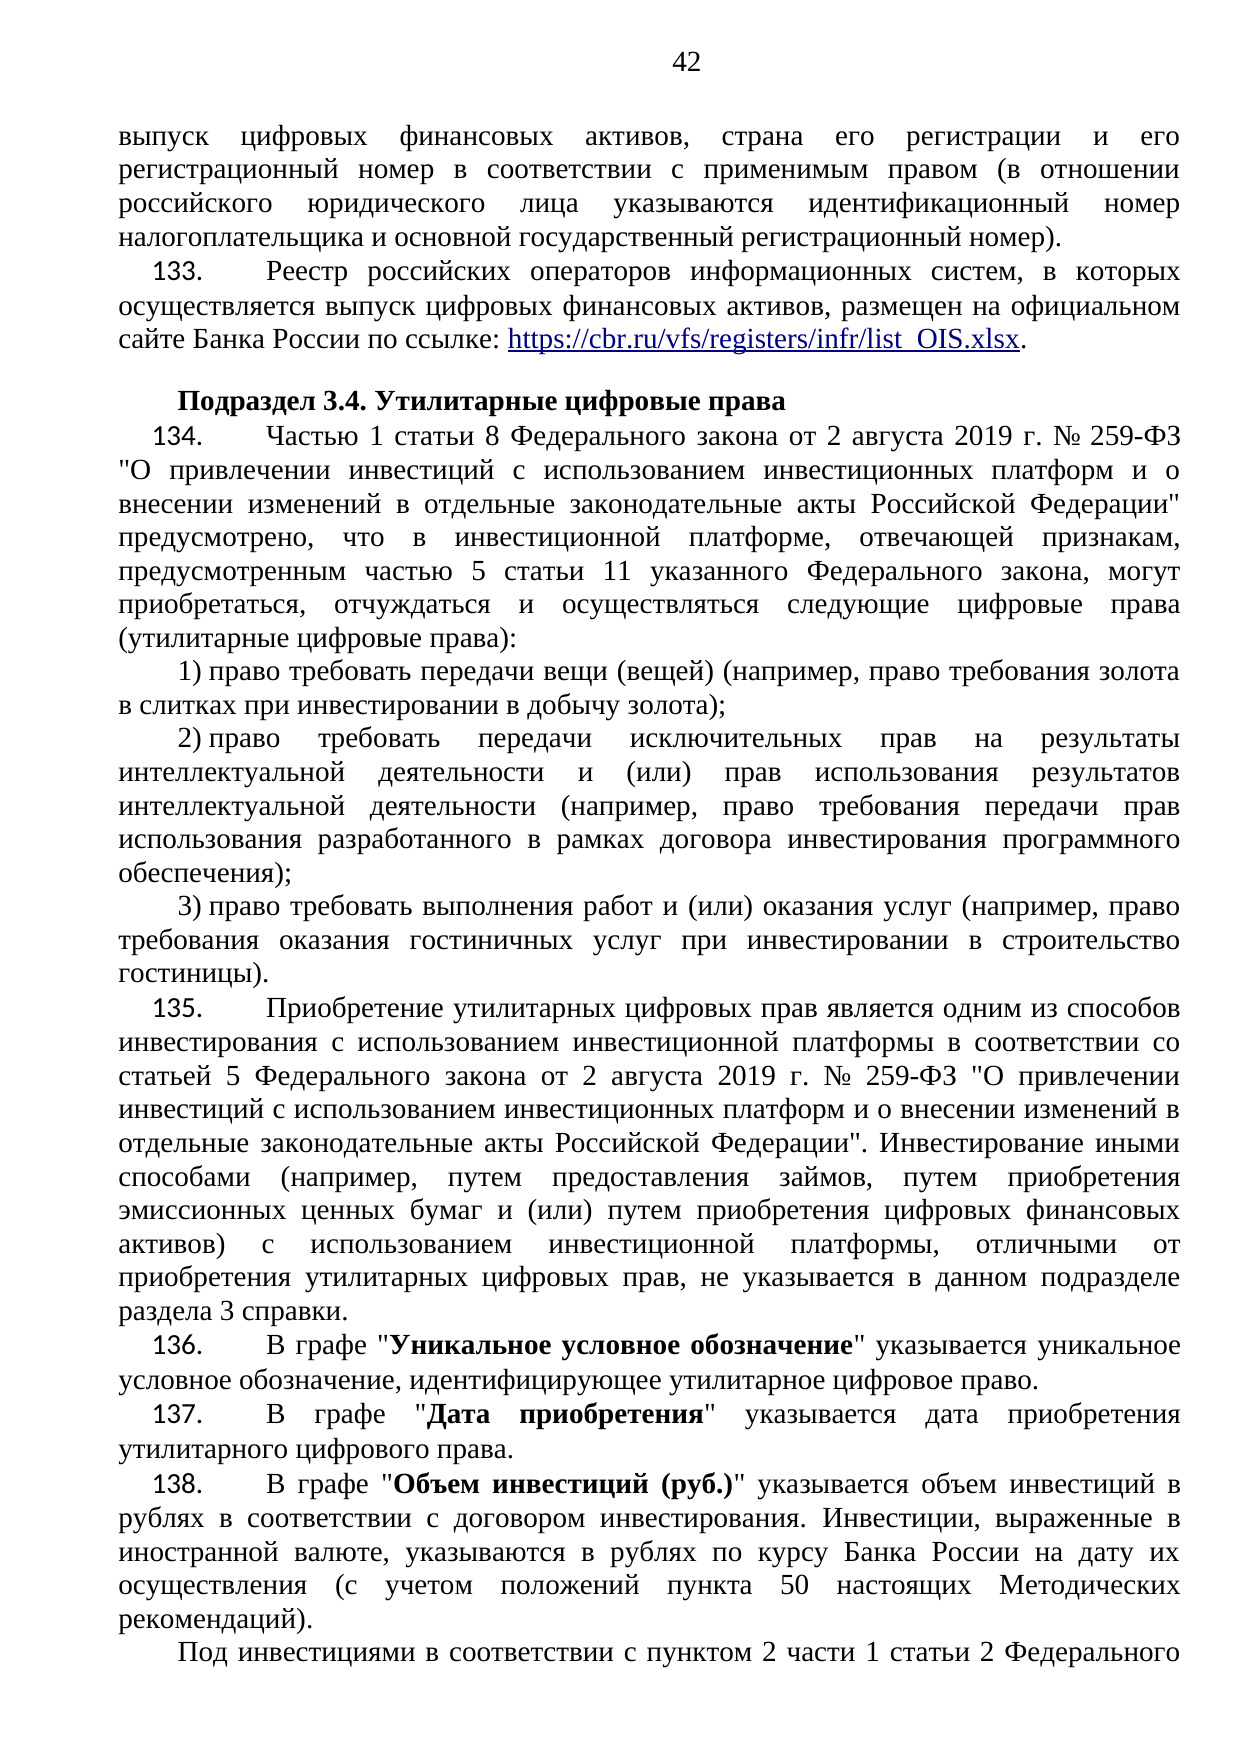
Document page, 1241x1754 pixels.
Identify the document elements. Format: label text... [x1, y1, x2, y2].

text 2) право требовать передачи исключительных прав на результаты интеллектуальной деятельности и (или) прав использования результатов интеллектуальной деятельности (например, право требования передачи прав использования разработанного в рамках договора инвестирования программного обеспечения); [118, 721, 1181, 888]
text 3) право требовать выполнения работ и (или) оказания услуг (например, право требования оказания гостиничных услуг при инвестировании в строительство гостиницы). [118, 888, 1181, 989]
list В графе "Дата приобретения" указывается дата приобретения утилитарного цифрового права. [118, 1396, 1181, 1465]
text Под инвестициями в соответствии с пунктом 2 части 1 статьи 2 Федерального [118, 1634, 1181, 1668]
list Приобретение утилитарных цифровых прав является одним из способов инвестирования с использованием инвестиционной платформы в соответствии со статьей 5 Федерального закона от 2 августа 2019 г. № 259-ФЗ "О привлечении инвестиций с использованием инвестиционных платформ и о внесении изменений в отдельные законодательные акты Российской Федерации". Инвестирование иными способами (например, путем предоставления займов, путем приобретения эмиссионных ценных бумаг и (или) путем приобретения цифровых финансовых активов) с использованием инвестиционной платформы, отличными от приобретения утилитарных цифровых прав, не указывается в данном подразделе раздела 3 справки. [118, 989, 1181, 1326]
list Частью 1 статьи 8 Федерального закона от 2 августа 2019 г. № 259-ФЗ "О привлечении инвестиций с использованием инвестиционных платформ и о внесении изменений в отдельные законодательные акты Российской Федерации" предусмотрено, что в инвестиционной платформе, отвечающей признакам, предусмотренным частью 5 статьи 11 указанного Федерального закона, могут приобретаться, отчуждаться и осуществляться следующие цифровые права (утилитарные цифровые права): [118, 417, 1181, 653]
list Реестр российских операторов информационных систем, в которых осуществляется выпуск цифровых финансовых активов, размещен на официальном сайте Банка России по ссылке: https://cbr.ru/vfs/registers/infr/list_OIS.xlsx. [118, 252, 1181, 355]
list выпуск цифровых финансовых активов, страна его регистрации и его регистрационный номер в соответствии с применимым правом (в отношении российского юридического лица указываются идентификационный номер налогоплательщика и основной государственный регистрационный номер). [118, 118, 1181, 252]
list В графе "Уникальное условное обозначение" указывается уникальное условное обозначение, идентифицирующее утилитарное цифровое право. [118, 1326, 1181, 1396]
text 1) право требовать передачи вещи (вещей) (например, право требования золота в слитках при инвестировании в добычу золота); [118, 653, 1181, 721]
text Подраздел 3.4. Утилитарные цифровые права [118, 383, 1181, 417]
list В графе "Объем инвестиций (руб.)" указывается объем инвестиций в рублях в соответствии с договором инвестирования. Инвестиции, выраженные в иностранной валюте, указываются в рублях по курсу Банка России на дату их осуществления (с учетом положений пункта 50 настоящих Методических рекомендаций). [118, 1465, 1181, 1634]
